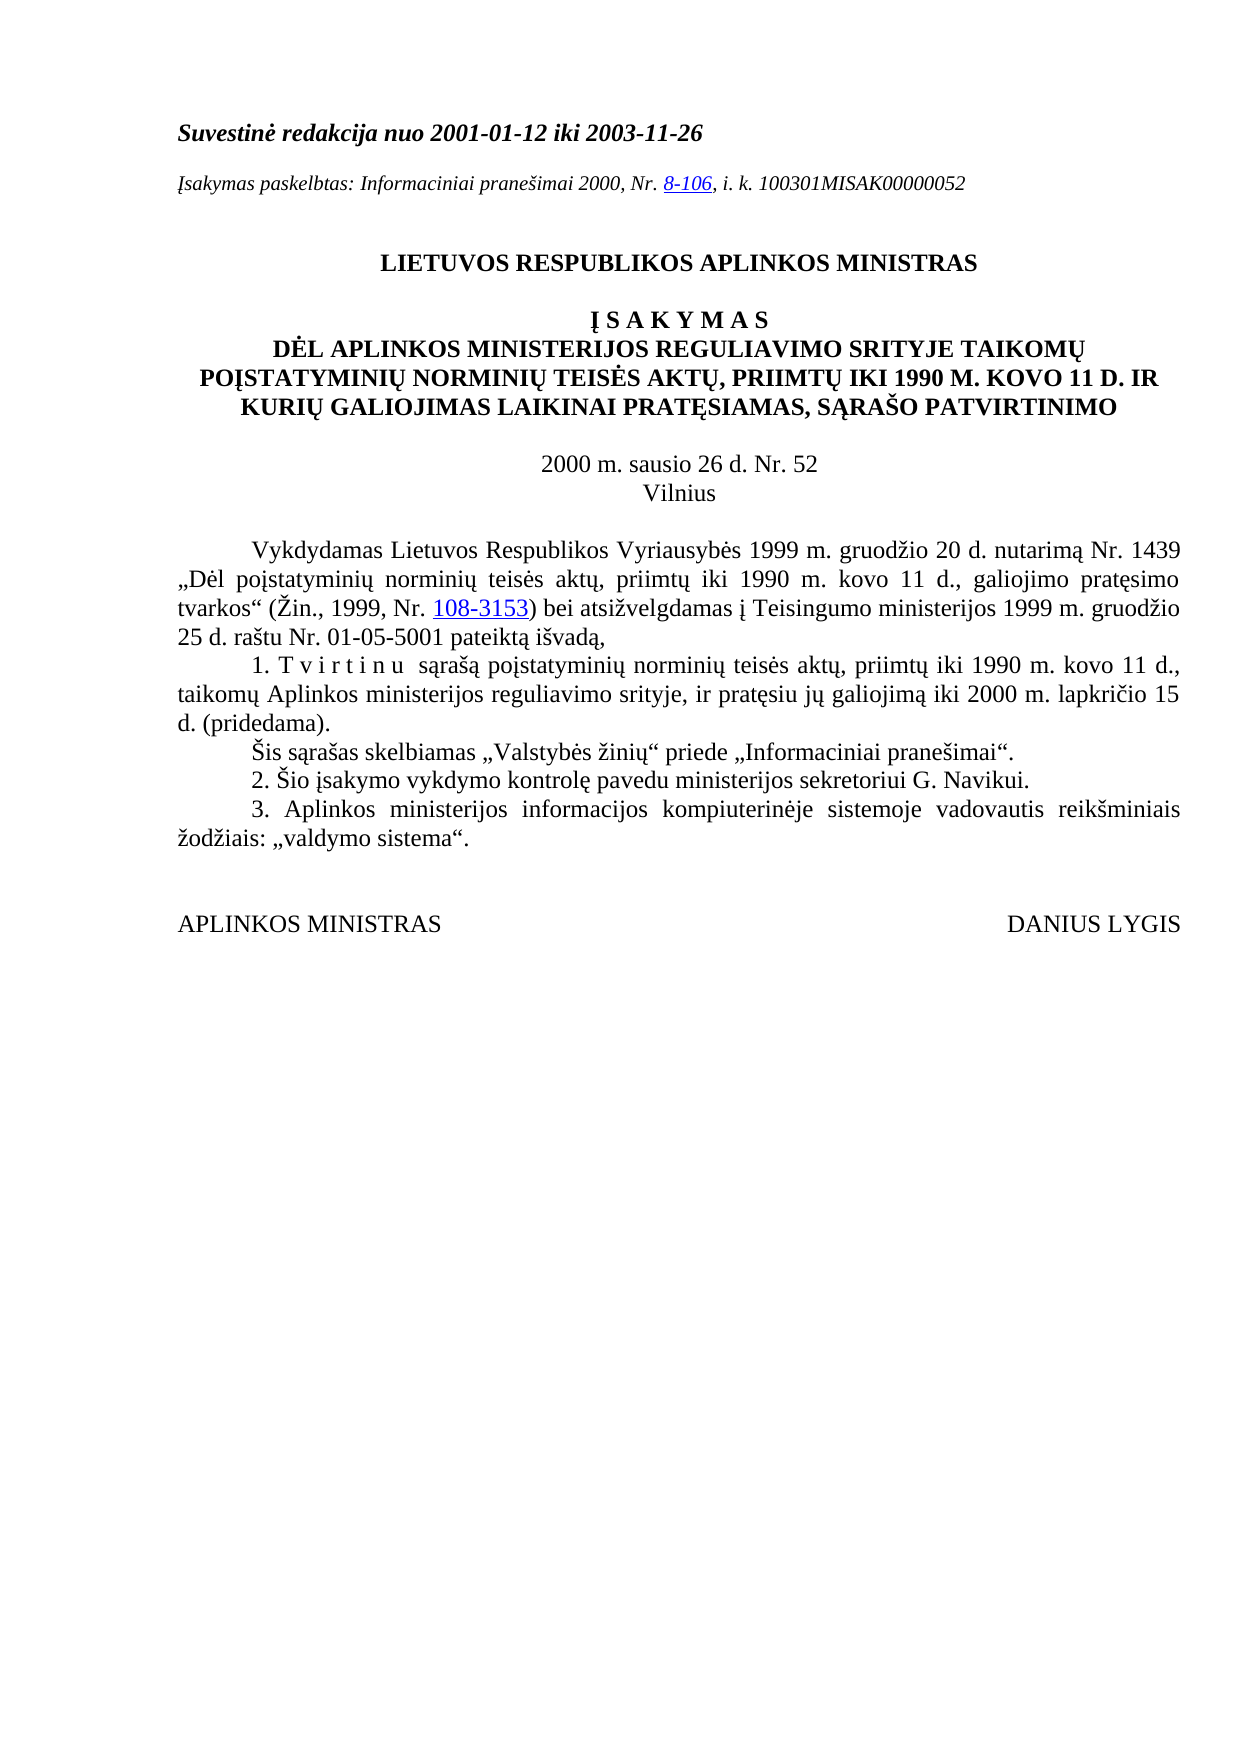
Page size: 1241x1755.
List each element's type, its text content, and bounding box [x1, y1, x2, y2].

text LIETUVOS RESPUBLIKOS APLINKOS MINISTRAS [177, 248, 1181, 277]
text DĖL APLINKOS MINISTERIJOS REGULIAVIMO SRITYJE TAIKOMŲ POĮSTATYMINIŲ NORMINIŲ TEISĖS AKTŲ, PRIIMTŲ IKI 1990 M. KOVO 11 D. IR KURIŲ GALIOJIMAS LAIKINAI PRATĘSIAMAS, SĄRAŠO PATVIRTINIMO [177, 334, 1181, 420]
text Įsakymas paskelbtas: Informaciniai pranešimai 2000, Nr. 8-106, i. k. 100301MISAK00000052 [177, 171, 1181, 195]
text Vykdydamas Lietuvos Respublikos Vyriausybės 1999 m. gruodžio 20 d. nutarimą Nr. 1439 „Dėl poįstatyminių norminių teisės aktų, priimtų iki 1990 m. kovo 11 d., galiojimo pratęsimo tvarkos“ (Žin., 1999, Nr. 108-3153) bei atsižvelgdamas į Teisingumo ministerijos 1999 m. gruodžio 25 d. raštu Nr. 01-05-5001 pateiktą išvadą, [177, 535, 1181, 650]
text 1. Tvirtinu sąrašą poįstatyminių norminių teisės aktų, priimtų iki 1990 m. kovo 11 d., taikomų Aplinkos ministerijos reguliavimo srityje, ir pratęsiu jų galiojimą iki 2000 m. lapkričio 15 d. (pridedama). [177, 650, 1181, 737]
text APLINKOS MINISTRAS DANIUS LYGIS [177, 909, 1181, 938]
text Vilnius [177, 478, 1181, 507]
text 2. Šio įsakymo vykdymo kontrolę pavedu ministerijos sekretoriui G. Navikui. [177, 765, 1181, 794]
text 2000 m. sausio 26 d. Nr. 52 [177, 449, 1181, 478]
text 3. Aplinkos ministerijos informacijos kompiuterinėje sistemoje vadovautis reikšminiais žodžiais: „valdymo sistema“. [177, 794, 1181, 852]
text Šis sąrašas skelbiamas „Valstybės žinių“ priede „Informaciniai pranešimai“. [177, 737, 1181, 765]
text Į S A K Y M A S [177, 305, 1181, 334]
text Suvestinė redakcija nuo 2001-01-12 iki 2003-11-26 [177, 118, 1181, 147]
